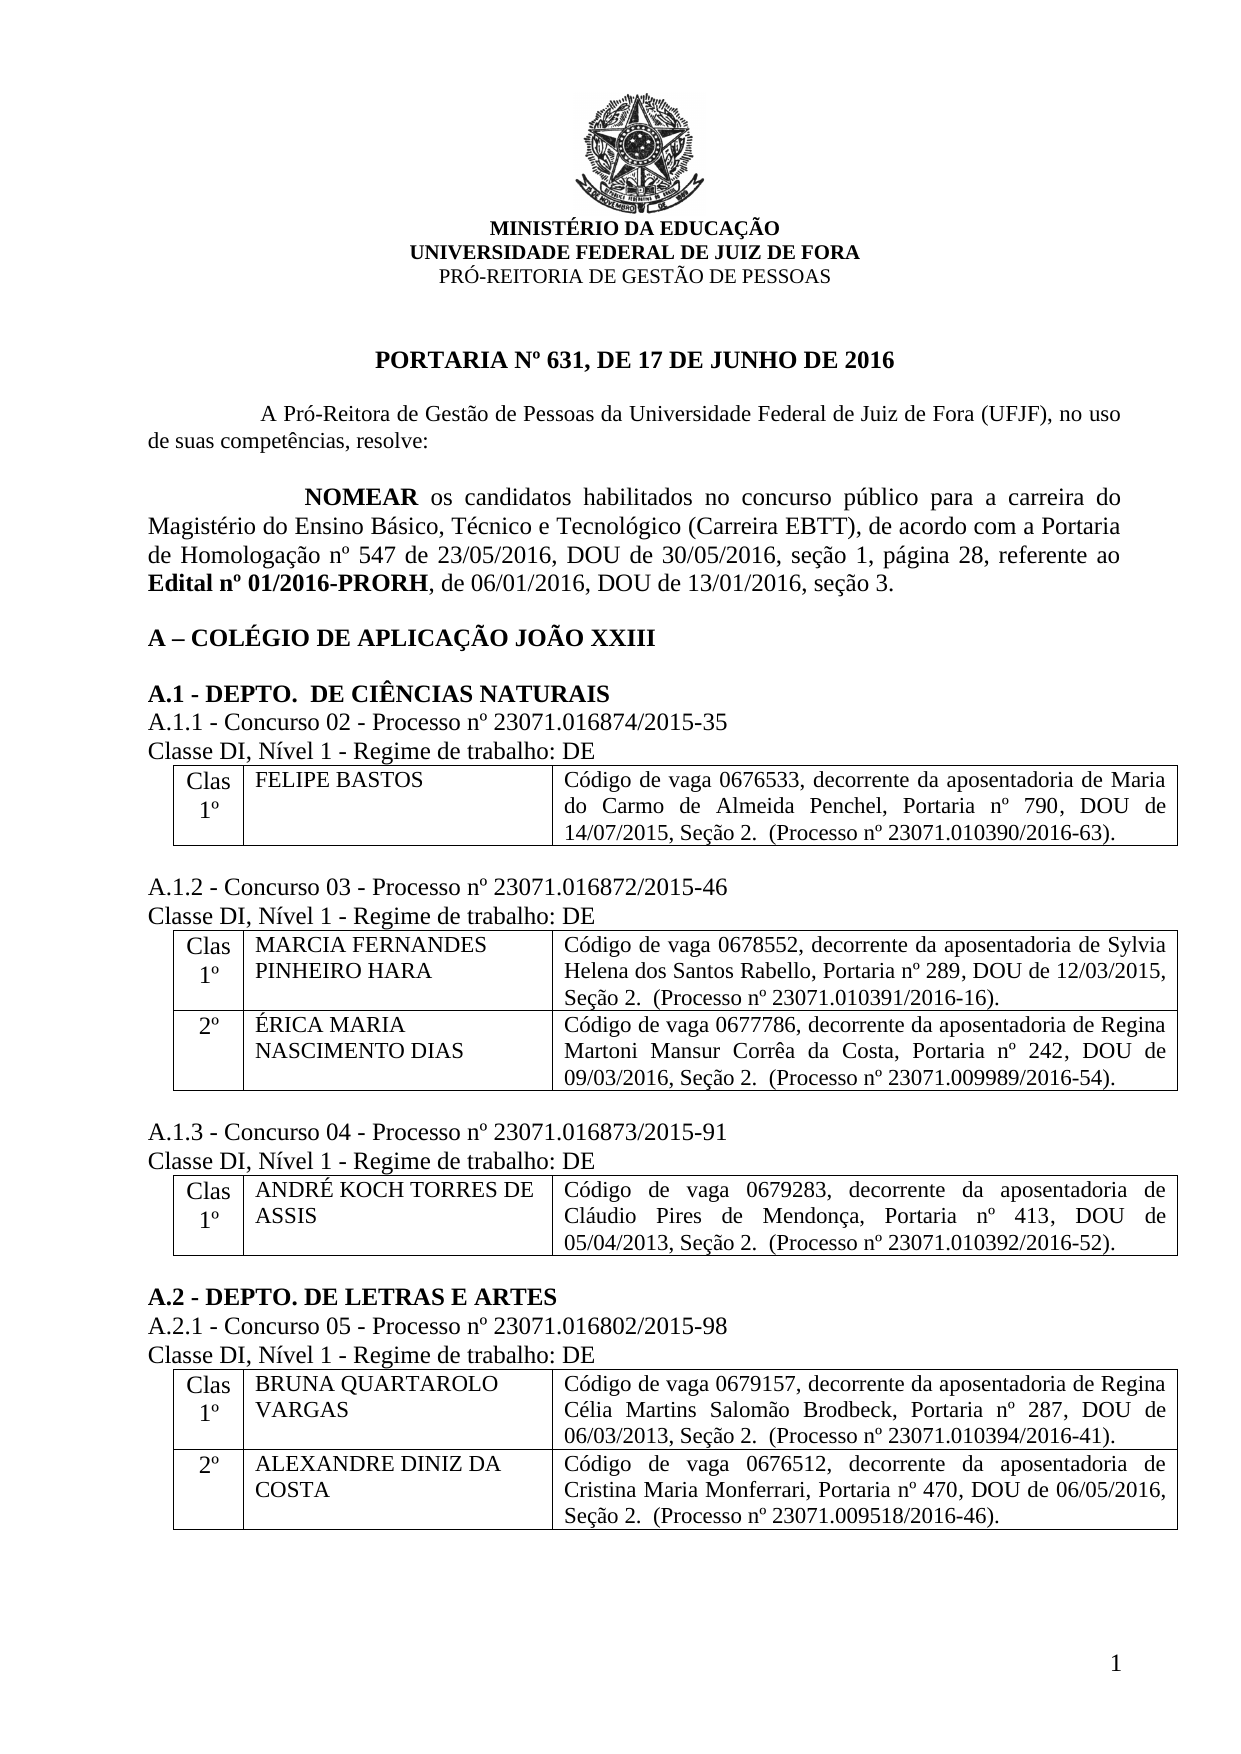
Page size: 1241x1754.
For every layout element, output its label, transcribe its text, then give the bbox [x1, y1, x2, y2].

text A.1.3 - Concurso 04 - Processo nº 23071.016873/2015-91 [148, 1117, 1122, 1146]
table_header Clas 1º [174, 766, 243, 845]
text A Pró-Reitora de Gestão de Pessoas da Universidade Federal de Juiz de Fora (UFJF), no uso de suas competências, resolve: [148, 398, 1122, 453]
table_header Código de vaga 0676533, decorrente da aposentadoria de Maria do Carmo de Almeida Penchel, Portaria nº 790, DOU de 14/07/2015, Seção 2. (Processo nº 23071.010390/2016-63). [553, 766, 1177, 845]
table_cell ÉRICA MARIA NASCIMENTO DIAS [244, 1011, 552, 1090]
text A.1 - DEPTO. DE CIÊNCIAS NATURAIS [148, 679, 1122, 707]
text Classe DI, Nível 1 - Regime de trabalho: DE [148, 736, 1122, 765]
text Classe DI, Nível 1 - Regime de trabalho: DE [148, 1146, 1122, 1175]
table_cell 2º [174, 1450, 243, 1529]
table_cell 2º [174, 1011, 243, 1090]
table_header Clas 1º [174, 1176, 243, 1255]
text A.2 - DEPTO. DE LETRAS E ARTES [148, 1282, 1122, 1311]
table_header ANDRÉ KOCH TORRES DE ASSIS [244, 1176, 552, 1255]
text A.1.1 - Concurso 02 - Processo nº 23071.016874/2015-35 [148, 707, 1122, 736]
table_header Código de vaga 0679157, decorrente da aposentadoria de Regina Célia Martins Salomão Brodbeck, Portaria nº 287, DOU de 06/03/2013, Seção 2. (Processo nº 23071.010394/2016-41). [553, 1370, 1177, 1449]
table_cell Código de vaga 0676512, decorrente da aposentadoria de Cristina Maria Monferrari, Portaria nº 470, DOU de 06/05/2016, Seção 2. (Processo nº 23071.009518/2016-46). [553, 1450, 1177, 1529]
table_cell ALEXANDRE DINIZ DA COSTA [244, 1450, 552, 1529]
subtitle PORTARIA Nº 631, DE 17 DE JUNHO DE 2016 [148, 346, 1122, 374]
table_header Clas 1º [174, 1370, 243, 1449]
text NOMEAR os candidatos habilitados no concurso público para a carreira do Magistério do Ensino Básico, Técnico e Tecnológico (Carreira EBTT), de acordo com a Portaria de Homologação nº 547 de 23/05/2016, DOU de 30/05/2016, seção 1, página 28, referente ao Edital nº 01/2016-PRORH, de 06/01/2016, DOU de 13/01/2016, seção 3. [148, 482, 1122, 597]
table_header Clas 1º [174, 931, 243, 1010]
text Classe DI, Nível 1 - Regime de trabalho: DE [148, 901, 1122, 930]
table_header Código de vaga 0678552, decorrente da aposentadoria de Sylvia Helena dos Santos Rabello, Portaria nº 289, DOU de 12/03/2015, Seção 2. (Processo nº 23071.010391/2016-16). [553, 931, 1177, 1010]
table_header FELIPE BASTOS [244, 766, 552, 845]
text A.1.2 - Concurso 03 - Processo nº 23071.016872/2015-46 [148, 872, 1122, 901]
table_header MARCIA FERNANDES PINHEIRO HARA [244, 931, 552, 1010]
text A.2.1 - Concurso 05 - Processo nº 23071.016802/2015-98 [148, 1311, 1122, 1340]
table_header BRUNA QUARTAROLO VARGAS [244, 1370, 552, 1449]
table_header Código de vaga 0679283, decorrente da aposentadoria de Cláudio Pires de Mendonça, Portaria nº 413, DOU de 05/04/2013, Seção 2. (Processo nº 23071.010392/2016-52). [553, 1176, 1177, 1255]
text Classe DI, Nível 1 - Regime de trabalho: DE [148, 1340, 1122, 1369]
text A – COLÉGIO DE APLICAÇÃO JOÃO XXIII [148, 623, 1122, 652]
table_cell Código de vaga 0677786, decorrente da aposentadoria de Regina Martoni Mansur Corrêa da Costa, Portaria nº 242, DOU de 09/03/2016, Seção 2. (Processo nº 23071.009989/2016-54). [553, 1011, 1177, 1090]
